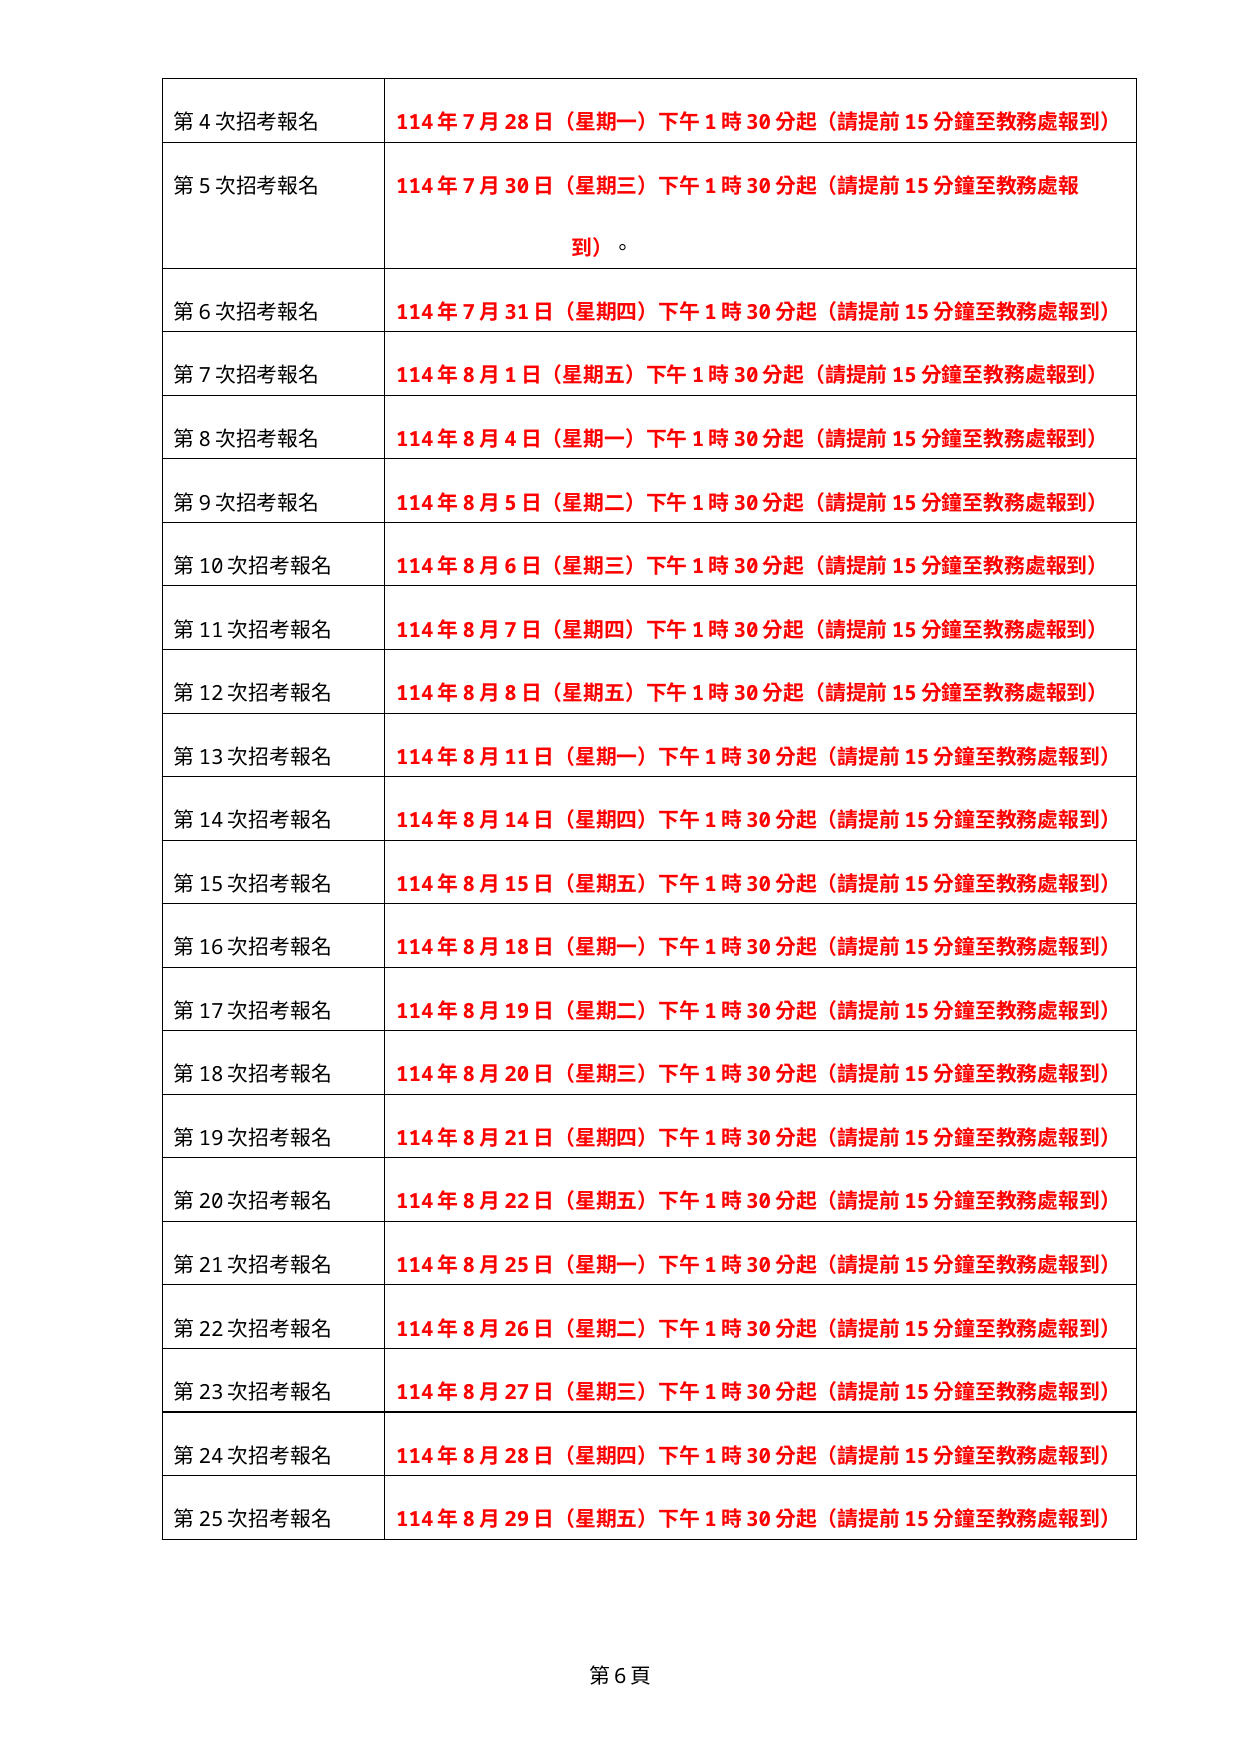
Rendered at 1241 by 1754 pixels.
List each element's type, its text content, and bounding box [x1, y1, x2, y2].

table_cell 114年8月26日（星期二）下午1時30分起（請提前15分鐘至教務處報到） [385, 1285, 1136, 1348]
table_cell 114年8月11日（星期一）下午1時30分起（請提前15分鐘至教務處報到） [385, 714, 1136, 776]
table_cell 114年7月31日（星期四）下午1時30分起（請提前15分鐘至教務處報到） [385, 269, 1136, 331]
table_cell 114年8月18日（星期一）下午1時30分起（請提前15分鐘至教務處報到） [385, 904, 1136, 967]
table_cell 114年7月28日（星期一）下午1時30分起（請提前15分鐘至教務處報到） [385, 79, 1136, 142]
table_cell 114年8月19日（星期二）下午1時30分起（請提前15分鐘至教務處報到） [385, 968, 1136, 1030]
table_cell 114年8月27日（星期三）下午1時30分起（請提前15分鐘至教務處報到） [385, 1349, 1136, 1411]
table_cell 114年8月15日（星期五）下午1時30分起（請提前15分鐘至教務處報到） [385, 841, 1136, 903]
table_cell 114年8月6日（星期三）下午1時30分起（請提前15分鐘至教務處報到） [385, 523, 1136, 585]
table_cell 第7次招考報名 [163, 332, 384, 395]
table_cell 114年7月30日（星期三）下午1時30分起（請提前15分鐘至教務處報到）。 [385, 143, 1136, 268]
table_cell 第4次招考報名 [163, 79, 384, 142]
table_cell 第23次招考報名 [163, 1349, 384, 1411]
table_cell 第19次招考報名 [163, 1095, 384, 1157]
table_cell 第8次招考報名 [163, 396, 384, 458]
table_cell 114年8月20日（星期三）下午1時30分起（請提前15分鐘至教務處報到） [385, 1031, 1136, 1094]
table_cell 114年8月7日（星期四）下午1時30分起（請提前15分鐘至教務處報到） [385, 586, 1136, 649]
table_cell 第6次招考報名 [163, 269, 384, 331]
table_cell 第11次招考報名 [163, 586, 384, 649]
table_cell 第24次招考報名 [163, 1413, 384, 1475]
table_cell 第5次招考報名 [163, 143, 384, 268]
table_cell 第15次招考報名 [163, 841, 384, 903]
table_cell 第13次招考報名 [163, 714, 384, 776]
table_cell 114年8月4日（星期一）下午1時30分起（請提前15分鐘至教務處報到） [385, 396, 1136, 458]
table_cell 第16次招考報名 [163, 904, 384, 967]
table_cell 第14次招考報名 [163, 777, 384, 839]
table_cell 第25次招考報名 [163, 1476, 384, 1538]
table_cell 第17次招考報名 [163, 968, 384, 1030]
table_cell 114年8月22日（星期五）下午1時30分起（請提前15分鐘至教務處報到） [385, 1158, 1136, 1221]
table_cell 第20次招考報名 [163, 1158, 384, 1221]
table_cell 第10次招考報名 [163, 523, 384, 585]
table_cell 114年8月1日（星期五）下午1時30分起（請提前15分鐘至教務處報到） [385, 332, 1136, 395]
table_cell 第21次招考報名 [163, 1222, 384, 1284]
table_cell 第9次招考報名 [163, 459, 384, 522]
table_cell 第22次招考報名 [163, 1285, 384, 1348]
table_cell 114年8月21日（星期四）下午1時30分起（請提前15分鐘至教務處報到） [385, 1095, 1136, 1157]
table_cell 114年8月8日（星期五）下午1時30分起（請提前15分鐘至教務處報到） [385, 650, 1136, 712]
table_cell 114年8月14日（星期四）下午1時30分起（請提前15分鐘至教務處報到） [385, 777, 1136, 839]
table_cell 114年8月29日（星期五）下午1時30分起（請提前15分鐘至教務處報到） [385, 1476, 1136, 1538]
table_cell 第18次招考報名 [163, 1031, 384, 1094]
table_cell 第12次招考報名 [163, 650, 384, 712]
table_cell 114年8月25日（星期一）下午1時30分起（請提前15分鐘至教務處報到） [385, 1222, 1136, 1284]
table_cell 114年8月28日（星期四）下午1時30分起（請提前15分鐘至教務處報到） [385, 1413, 1136, 1475]
table_cell 114年8月5日（星期二）下午1時30分起（請提前15分鐘至教務處報到） [385, 459, 1136, 522]
